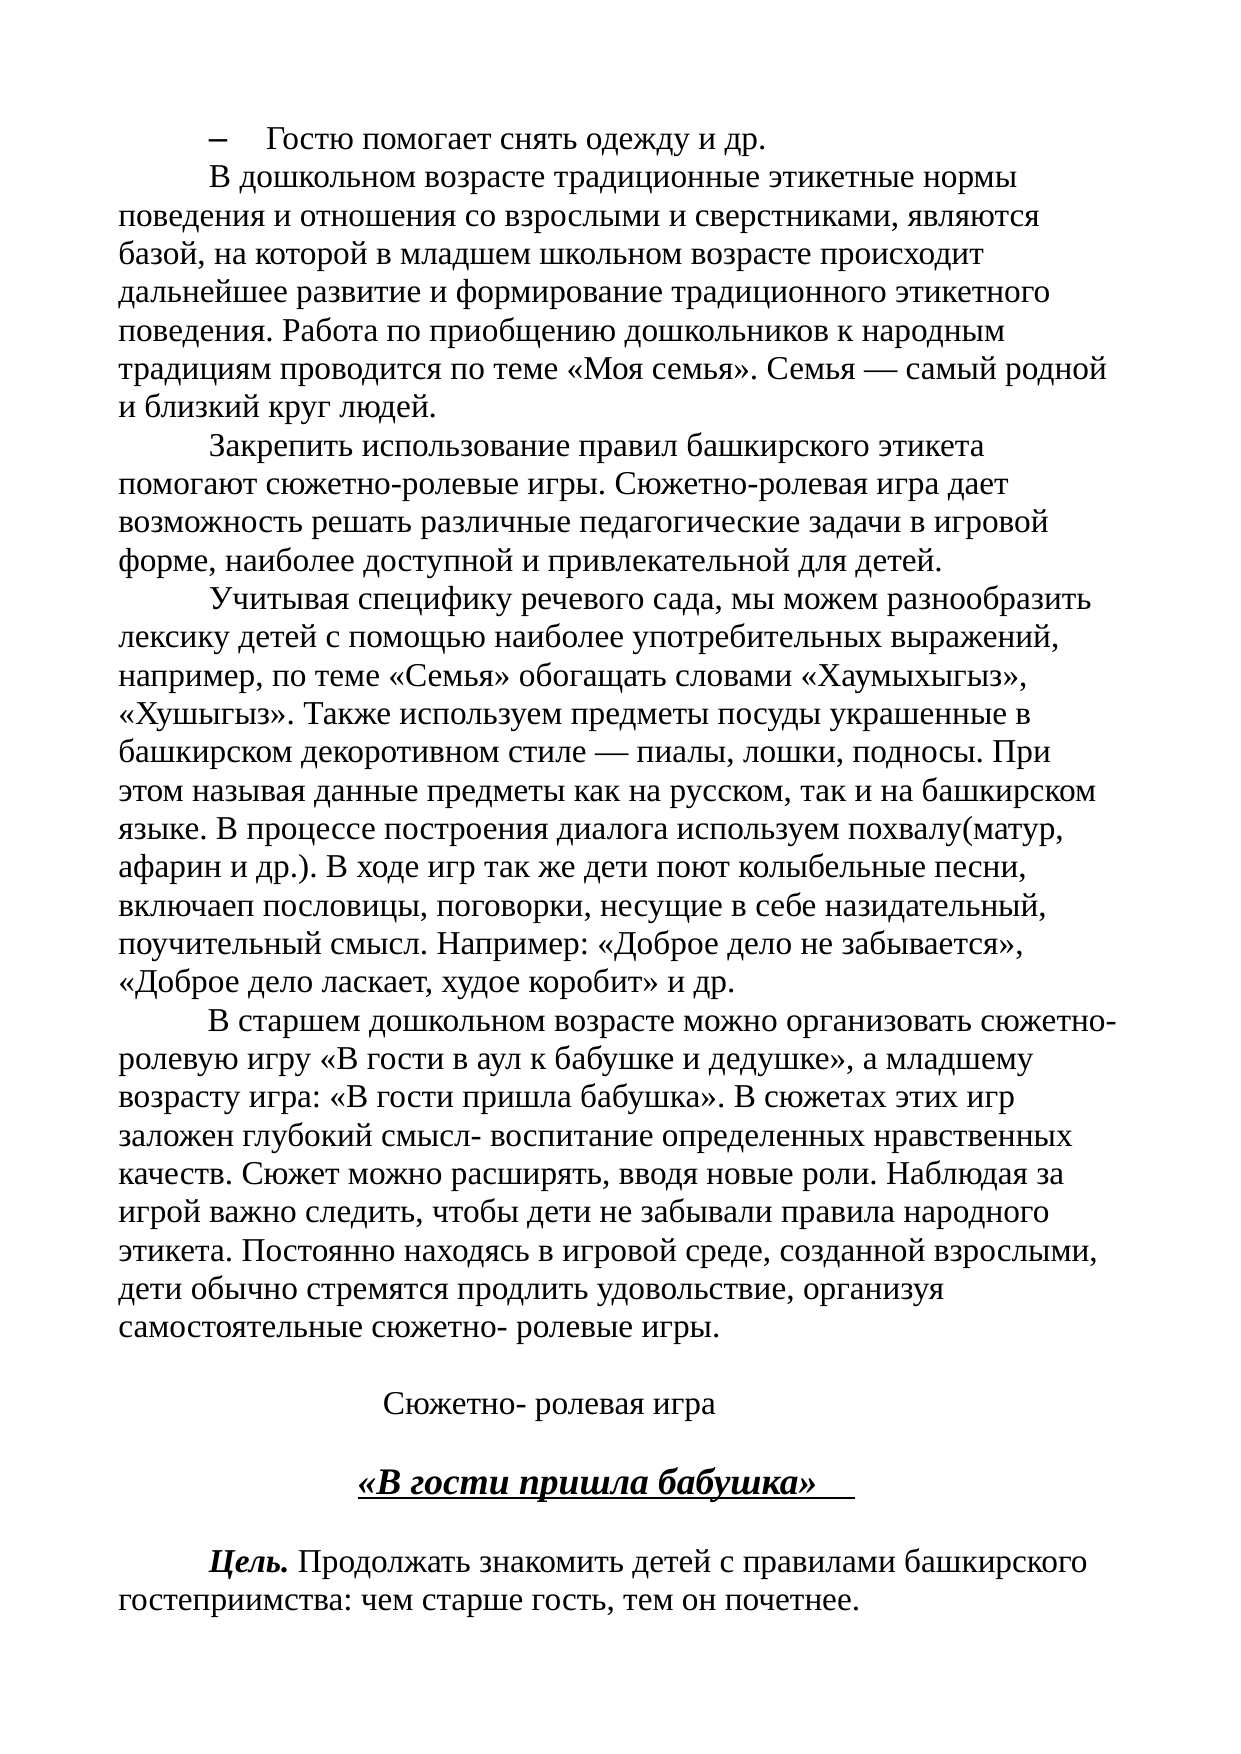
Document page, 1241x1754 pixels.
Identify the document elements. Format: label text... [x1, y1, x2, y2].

text В дошкольном возрасте традиционные этикетные нормы поведения и отношения со взрослыми и сверстниками, являются базой, на которой в младшем школьном возрасте происходит дальнейшее развитие и формирование традиционного этикетного поведения. Работа по приобщению дошкольников к народным традициям проводится по теме «Моя семья». Семья — самый родной и близкий круг людей. [118, 156, 1122, 425]
text Сюжетно- ролевая игра [118, 1383, 1122, 1421]
text «В гости пришла бабушка» [118, 1460, 1122, 1503]
text Учитывая специфику речевого сада, мы можем разнообразить лексику детей с помощью наиболее употребительных выражений, например, по теме «Семья» обогащать словами «Хаумыхыгыз», «Хушыгыз». Также используем предметы посуды украшенные в башкирском декоротивном стиле — пиалы, лошки, подносы. При этом называя данные предметы как на русском, так и на башкирском языке. В процессе построения диалога используем похвалу(матур, афарин и др.). В ходе игр так же дети поют колыбельные песни, включаеп пословицы, поговорки, несущие в себе назидательный, поучительный смысл. Например: «Доброе дело не забывается», «Доброе дело ласкает, худое коробит» и др. [118, 578, 1122, 1000]
text Цель. Продолжать знакомить детей с правилами башкирского гостеприимства: чем старше гость, тем он почетнее. [118, 1541, 1122, 1618]
list Гостю помогает снять одежду и др. [118, 118, 1122, 156]
text Закрепить использование правил башкирского этикета помогают сюжетно-ролевые игры. Сюжетно-ролевая игра дает возможность решать различные педагогические задачи в игровой форме, наиболее доступной и привлекательной для детей. [118, 425, 1122, 578]
text В старшем дошкольном возрасте можно организовать сюжетно-ролевую игру «В гости в аул к бабушке и дедушке», а младшему возрасту игра: «В гости пришла бабушка». В сюжетах этих игр заложен глубокий смысл- воспитание определенных нравственных качеств. Сюжет можно расширять, вводя новые роли. Наблюдая за игрой важно следить, чтобы дети не забывали правила народного этикета. Постоянно находясь в игровой среде, созданной взрослыми, дети обычно стремятся продлить удовольствие, организуя самостоятельные сюжетно- ролевые игры. [118, 1000, 1122, 1345]
